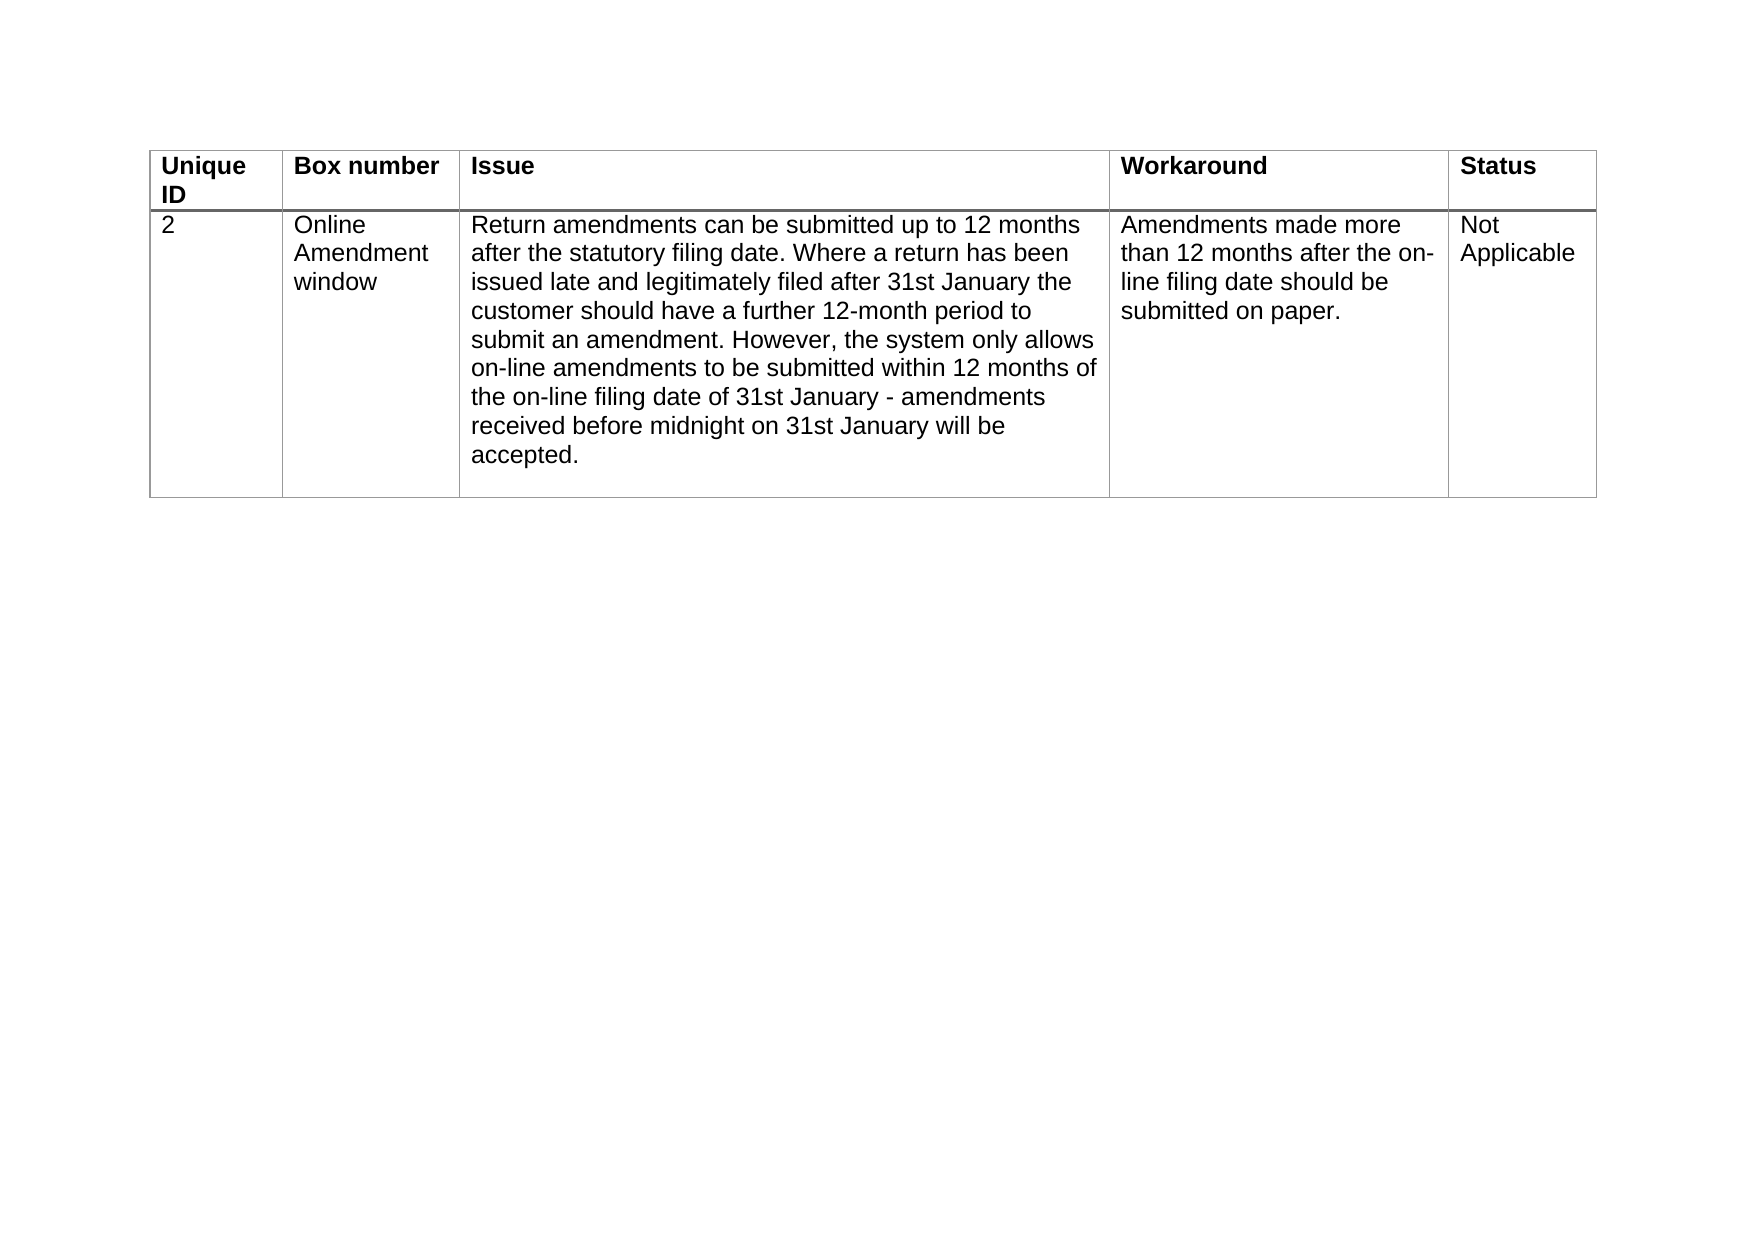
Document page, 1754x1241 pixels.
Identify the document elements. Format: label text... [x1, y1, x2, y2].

table_cell Return amendments can be submitted up to 12 months after the statutory filing date. Where a return has been issued late and legitimately filed after 31st January the customer should have a further 12-month period to submit an amendment. However, the system only allows on-line amendments to be submitted within 12 months of the on-line filing date of 31st January - amendments received before midnight on 31st January will be accepted. [460, 212, 1109, 497]
table_header Box number [283, 151, 459, 208]
table_header Workaround [1110, 151, 1448, 208]
table_header Issue [460, 151, 1109, 208]
table_cell Not Applicable [1449, 212, 1596, 497]
table_cell Online Amendment window [283, 212, 459, 497]
table_header Unique ID [151, 151, 282, 208]
table_cell 2 [151, 212, 282, 497]
table_cell Amendments made more than 12 months after the on-line filing date should be submitted on paper. [1110, 212, 1448, 497]
table_header Status [1449, 151, 1596, 208]
